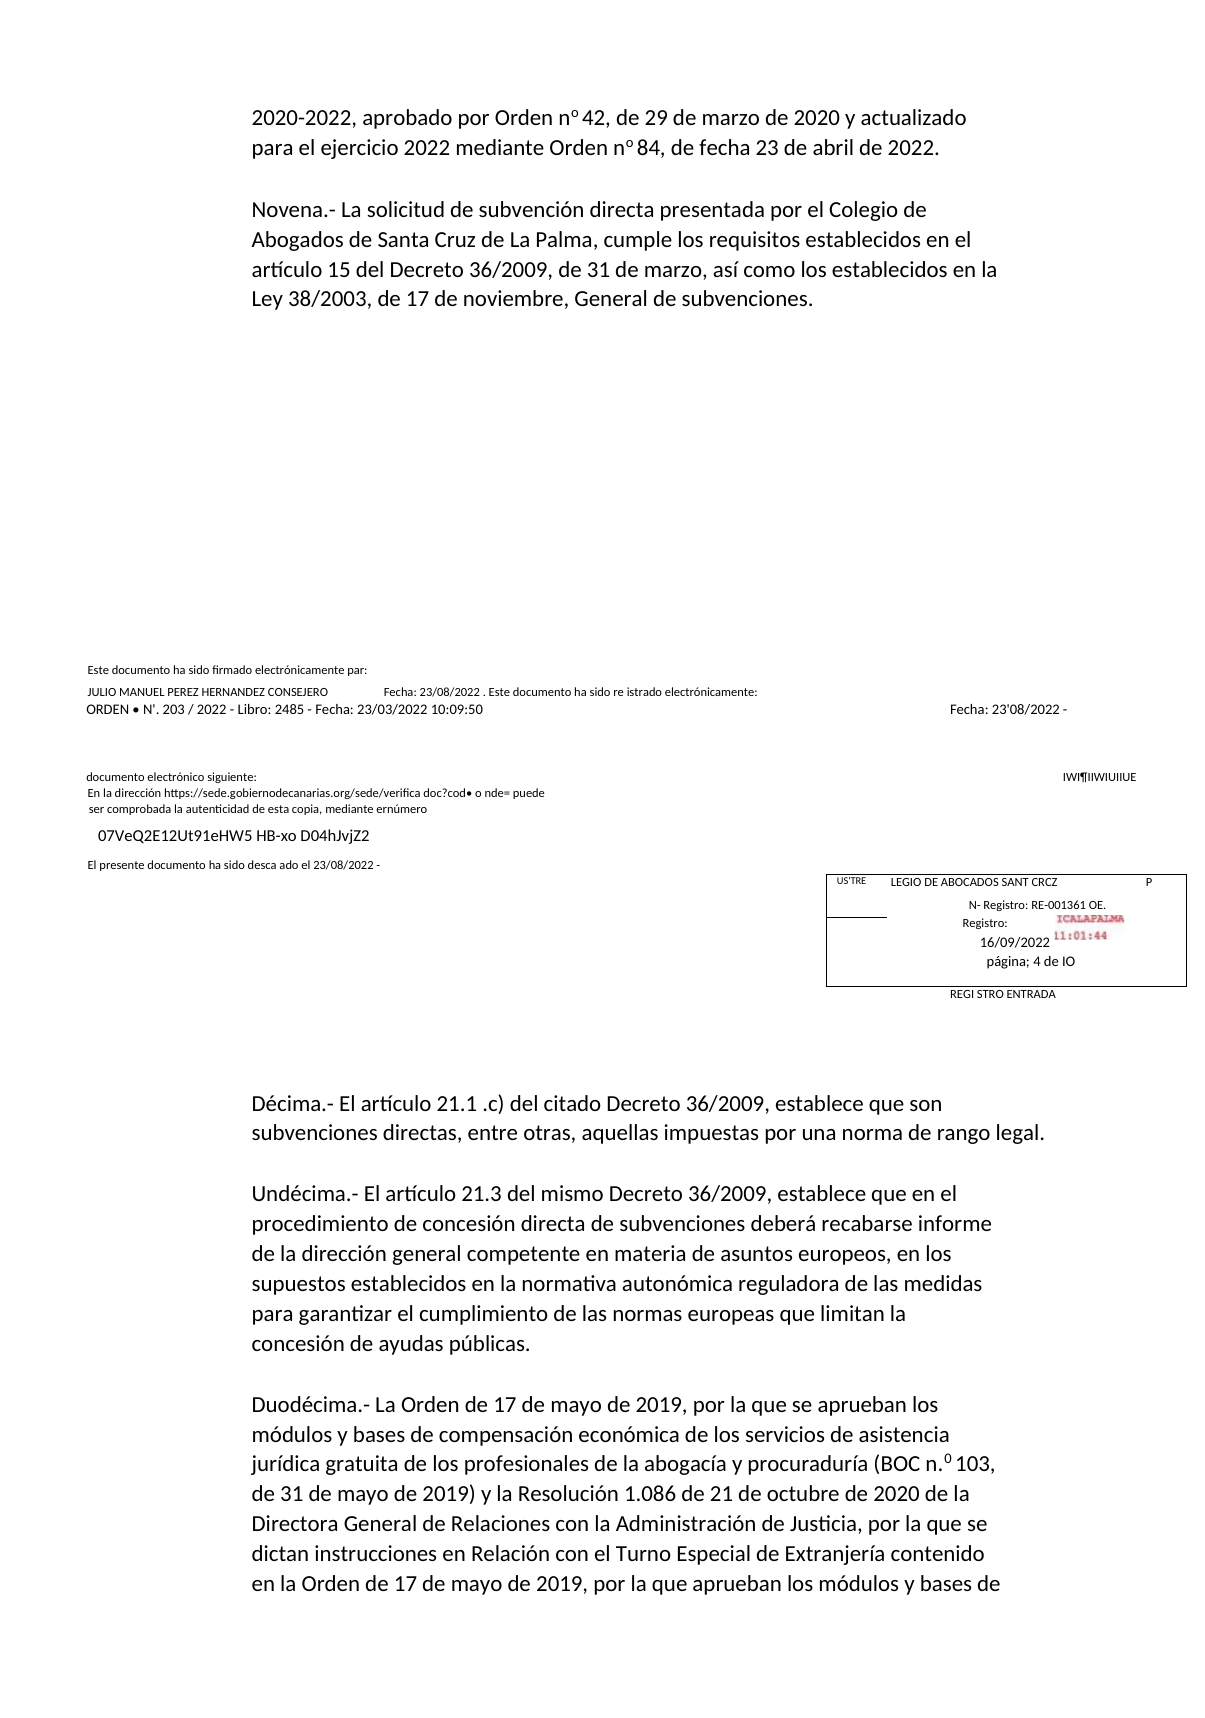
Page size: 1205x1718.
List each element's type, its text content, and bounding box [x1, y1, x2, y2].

text Novena.- La solicitud de subvención directa presentada por el Colegio de Abogados de Santa Cruz de La Palma, cumple los requisitos establecidos en el artículo 15 del Decreto 36/2009, de 31 de marzo, así como los establecidos en la Ley 38/2003, de 17 de noviembre, General de subvenciones. [251, 195, 1004, 313]
text REGI STRO ENTRADA [86, 987, 1056, 1002]
table_header LEGIO DE ABOCADOS SANT CRCZ N- Registro: RE-001361 OE. Registro: 16/09/2022 página; 4 de IO [887, 875, 1146, 986]
text JULIO MANUEL PEREZ HERNANDEZ CONSEJERO Fecha: 23/08/2022 . Este documento ha sido re istrado electrónicamente: [87, 684, 1084, 699]
table_header US'TRE [827, 875, 887, 917]
text El presente documento ha sido desca ado el 23/08/2022 - [87, 858, 1136, 873]
table_cell [827, 918, 860, 986]
text En la dirección https://sede.gobiernodecanarias.org/sede/verifica doc?cod• o nde= puede ser comprobada la autenticidad de esta copia, mediante ernúmero [87, 786, 564, 817]
table_header P [1146, 875, 1186, 986]
text documento electrónico siguiente: IWI¶IIWIUIIUE [86, 769, 1136, 784]
text Este documento ha sido firmado electrónicamente par: [87, 662, 1136, 678]
text ORDEN • N'. 203 / 2022 - Libro: 2485 - Fecha: 23/03/2022 10:09:50 Fecha: 23'08/2022 - [86, 701, 1136, 718]
table_cell [860, 918, 887, 986]
text 2020-2022, aprobado por Orden no 42, de 29 de marzo de 2020 y actualizado para el ejercicio 2022 mediante Orden no 84, de fecha 23 de abril de 2022. [251, 103, 1004, 161]
text Undécima.- El artículo 21.3 del mismo Decreto 36/2009, establece que en el procedimiento de concesión directa de subvenciones deberá recabarse informe de la dirección general competente en materia de asuntos europeos, en los supuestos establecidos en la normativa autonómica reguladora de las medidas para garantizar el cumplimiento de las normas europeas que limitan la concesión de ayudas públicas. [251, 1179, 1001, 1357]
text 07VeQ2E12Ut91eHW5 HB-xo D04hJvjZ2 [98, 825, 1136, 846]
text Décima.- El artículo 21.1 .c) del citado Decreto 36/2009, establece que son subvenciones directas, entre otras, aquellas impuestas por una norma de rango legal. [251, 1089, 1067, 1147]
text Duodécima.- La Orden de 17 de mayo de 2019, por la que se aprueban los módulos y bases de compensación económica de los servicios de asistencia jurídica gratuita de los profesionales de la abogacía y procuraduría (BOC n.0 103, de 31 de mayo de 2019) y la Resolución 1.086 de 21 de octubre de 2020 de la Directora General de Relaciones con la Administración de Justicia, por la que se dictan instrucciones en Relación con el Turno Especial de Extranjería contenido en la Orden de 17 de mayo de 2019, por la que aprueban los módulos y bases de [251, 1390, 1004, 1597]
